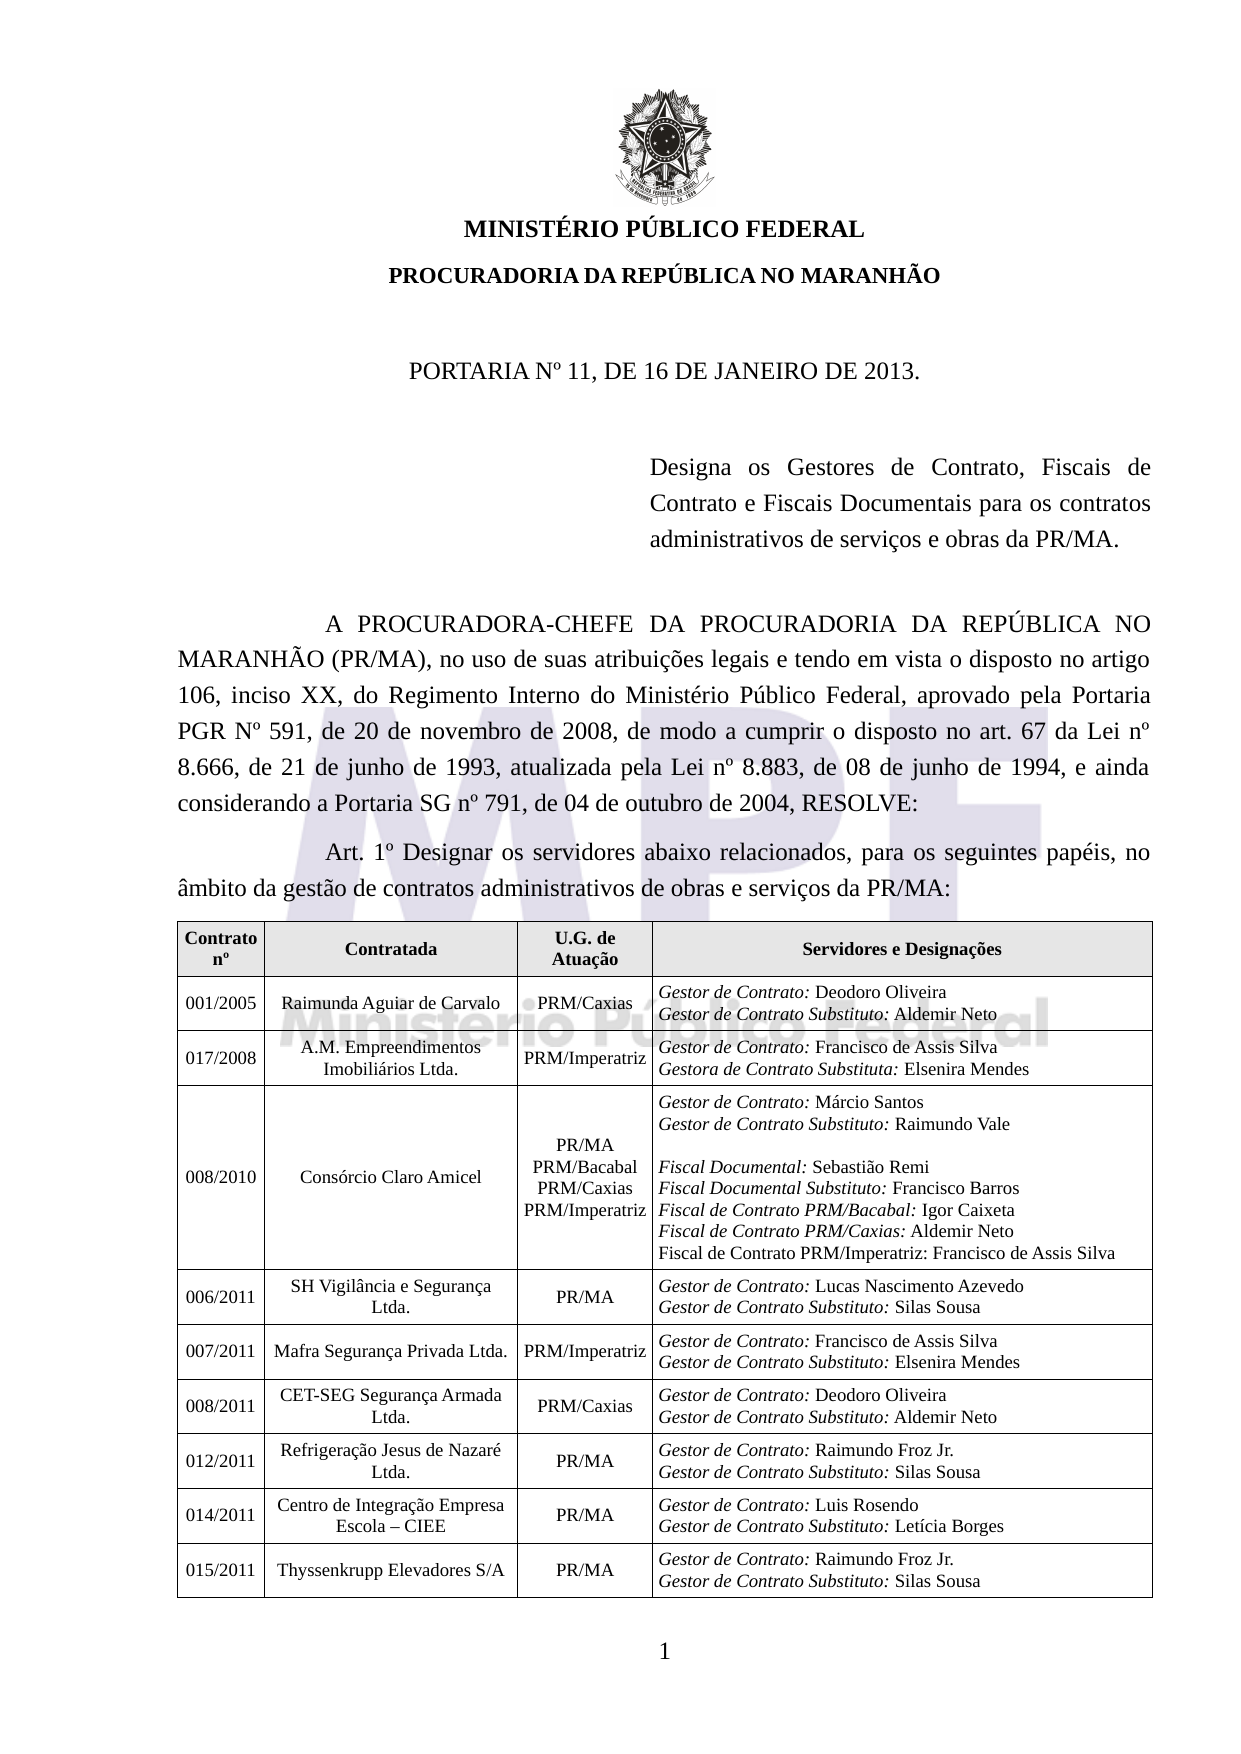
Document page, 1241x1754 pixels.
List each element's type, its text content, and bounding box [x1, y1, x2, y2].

table_cell PRM/Imperatriz [518, 1325, 652, 1378]
table_cell 015/2011 [178, 1544, 264, 1597]
picture [280, 817, 1049, 837]
table_cell 014/2011 [178, 1489, 264, 1542]
text MINISTÉRIO PÚBLICO FEDERAL [177, 88, 1152, 243]
table_header Servidores e Designações [653, 922, 1152, 976]
table_cell 001/2005 [178, 977, 264, 1030]
table_cell PR/MA [518, 1489, 652, 1542]
table_cell Gestor de Contrato: Márcio Santos Gestor de Contrato Substituto: Raimundo Vale Fiscal Documental: Sebastião Remi Fiscal Documental Substituto: Francisco Barros Fiscal de Contrato PRM/Bacabal: Igor Caixeta Fiscal de Contrato PRM/Caxias: Aldemir Neto Fiscal de Contrato PRM/Imperatriz: Francisco de Assis Silva [653, 1086, 1152, 1269]
table_cell 008/2011 [178, 1380, 264, 1433]
table_cell PR/MA PRM/Bacabal PRM/Caxias PRM/Imperatriz [518, 1086, 652, 1269]
table_cell Gestor de Contrato: Deodoro Oliveira Gestor de Contrato Substituto: Aldemir Neto [653, 1380, 1152, 1433]
table_cell Refrigeração Jesus de Nazaré Ltda. [265, 1434, 517, 1488]
table_cell Gestor de Contrato: Lucas Nascimento Azevedo Gestor de Contrato Substituto: Silas Sousa [653, 1270, 1152, 1324]
table_cell 017/2008 [178, 1031, 264, 1085]
picture [613, 88, 716, 207]
table_cell CET-SEG Segurança Armada Ltda. [265, 1380, 517, 1433]
table_cell A.M. Empreendimentos Imobiliários Ltda. [265, 1031, 517, 1085]
table_cell PR/MA [518, 1544, 652, 1597]
text PROCURADORIA DA REPÚBLICA NO MARANHÃO [177, 262, 1152, 288]
table_cell 006/2011 [178, 1270, 264, 1324]
table_cell Thyssenkrupp Elevadores S/A [265, 1544, 517, 1597]
table_cell SH Vigilância e Segurança Ltda. [265, 1270, 517, 1324]
table_cell Gestor de Contrato: Luis Rosendo Gestor de Contrato Substituto: Letícia Borges [653, 1489, 1152, 1542]
table_cell PR/MA [518, 1270, 652, 1324]
table_cell Mafra Segurança Privada Ltda. [265, 1325, 517, 1378]
table_cell Gestor de Contrato: Raimundo Froz Jr. Gestor de Contrato Substituto: Silas Sousa [653, 1544, 1152, 1597]
text PORTARIA Nº 11, DE 16 DE JANEIRO DE 2013. [177, 356, 1152, 384]
table_cell Gestor de Contrato: Raimundo Froz Jr. Gestor de Contrato Substituto: Silas Sousa [653, 1434, 1152, 1488]
table_cell 012/2011 [178, 1434, 264, 1488]
table_cell Raimunda Aguiar de Carvalo [265, 977, 517, 1030]
text A PROCURADORA-CHEFE DA PROCURADORIA DA REPÚBLICA NO MARANHÃO (PR/MA), no uso de suas atribuições legais e tendo em vista o disposto no artigo 106, inciso XX, do Regimento Interno do Ministério Público Federal, aprovado pela Portaria PGR Nº 591, de 20 de novembro de 2008, de modo a cumprir o disposto no art. 67 da Lei nº 8.666, de 21 de junho de 1993, atualizada pela Lei nº 8.883, de 08 de junho de 1994, e ainda considerando a Portaria SG nº 791, de 04 de outubro de 2004, RESOLVE: [177, 609, 1152, 817]
table_cell PRM/Caxias [518, 977, 652, 1030]
table_cell Consórcio Claro Amicel [265, 1086, 517, 1269]
picture [280, 901, 1049, 921]
table_cell 008/2010 [178, 1086, 264, 1269]
table_cell PRM/Caxias [518, 1380, 652, 1433]
table_cell Gestor de Contrato: Deodoro Oliveira Gestor de Contrato Substituto: Aldemir Neto [653, 977, 1152, 1030]
table_header Contrato nº [178, 922, 264, 976]
table_cell Gestor de Contrato: Francisco de Assis Silva Gestora de Contrato Substituta: Elsenira Mendes [653, 1031, 1152, 1085]
text Designa os Gestores de Contrato, Fiscais de Contrato e Fiscais Documentais para os contratos administrativos de serviços e obras da PR/MA. [649, 452, 1152, 553]
table_header U.G. de Atuação [518, 922, 652, 976]
table_cell PRM/Imperatriz [518, 1031, 652, 1085]
text Art. 1º Designar os servidores abaixo relacionados, para os seguintes papéis, no âmbito da gestão de contratos administrativos de obras e serviços da PR/MA: [177, 837, 1152, 901]
table_cell 007/2011 [178, 1325, 264, 1378]
table_header Contratada [265, 922, 517, 976]
table_cell Centro de Integração Empresa Escola – CIEE [265, 1489, 517, 1542]
table_cell Gestor de Contrato: Francisco de Assis Silva Gestor de Contrato Substituto: Elsenira Mendes [653, 1325, 1152, 1378]
table_cell PR/MA [518, 1434, 652, 1488]
